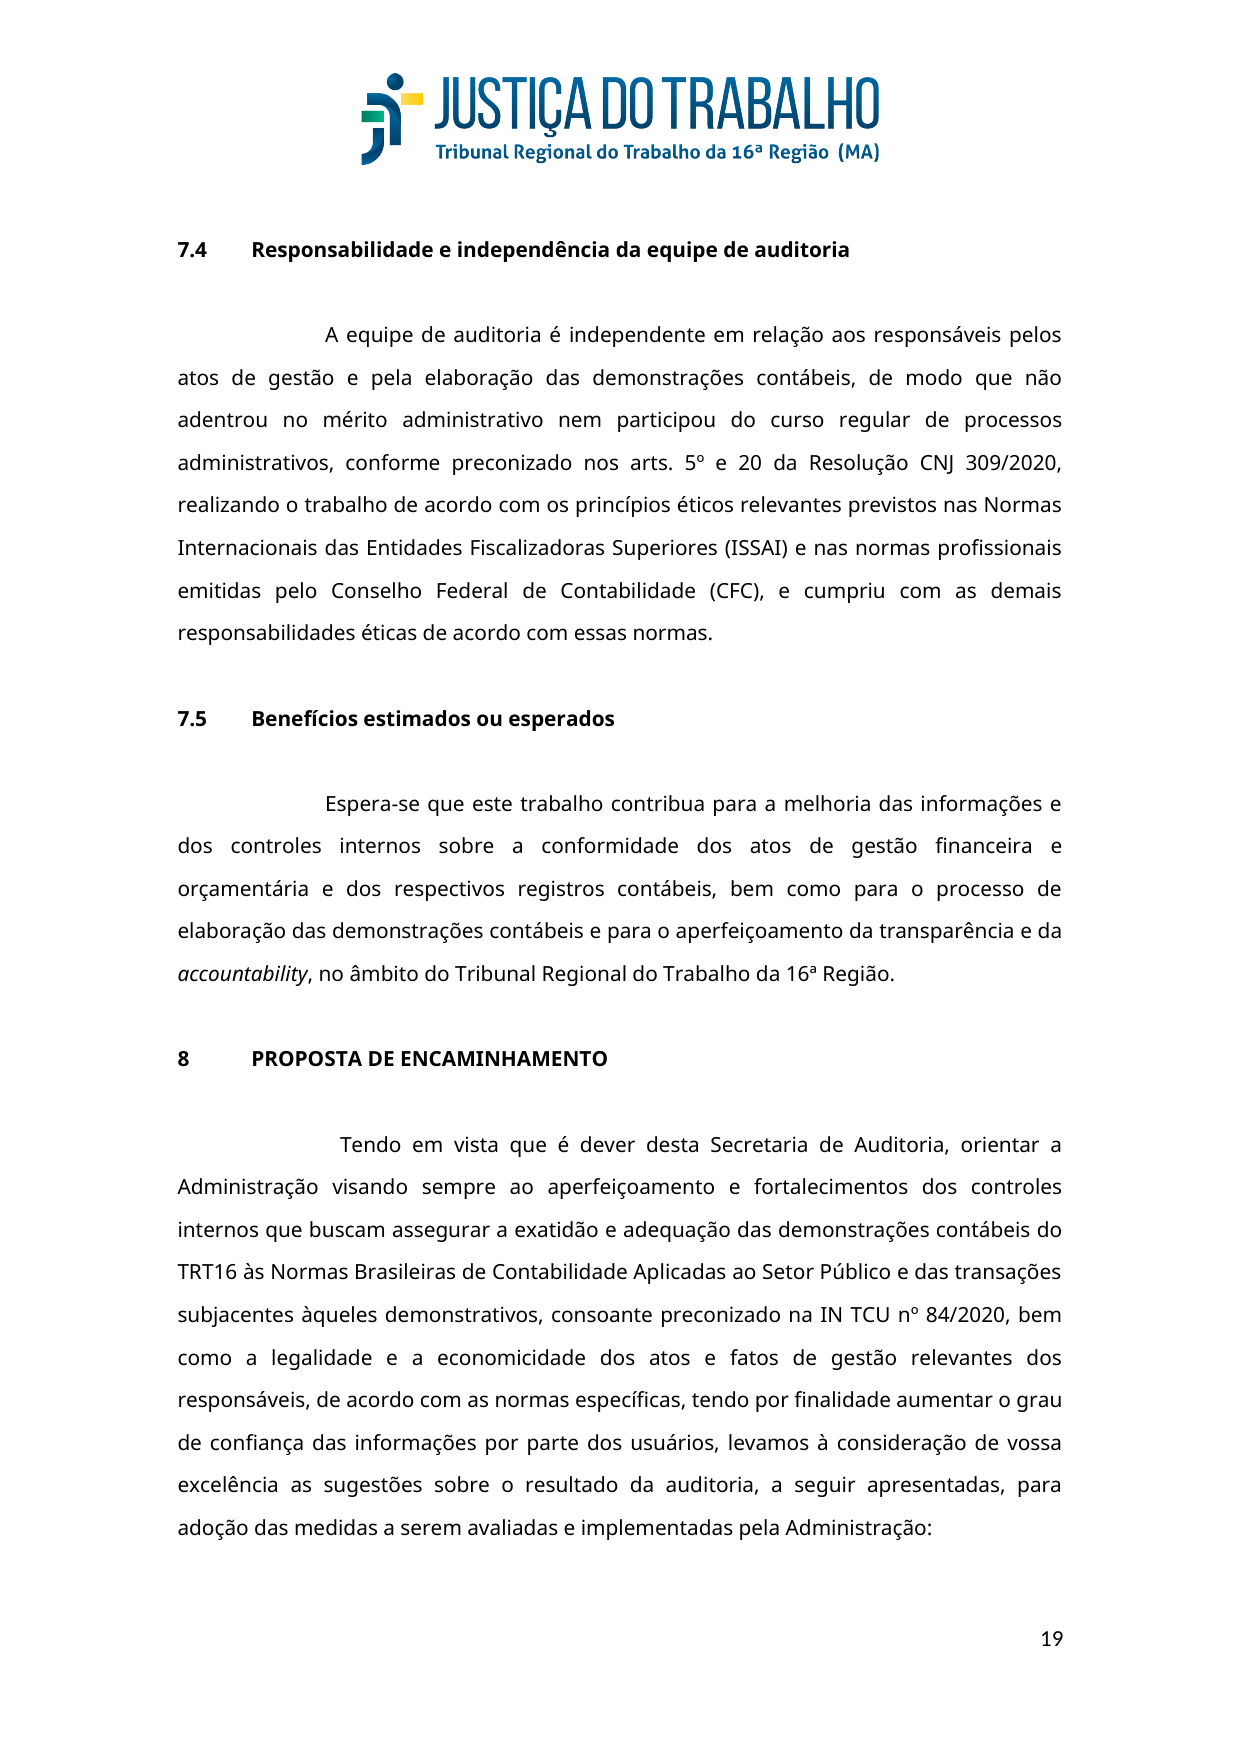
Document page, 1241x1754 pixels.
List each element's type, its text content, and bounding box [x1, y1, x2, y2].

text 8 PROPOSTA DE ENCAMINHAMENTO [177, 1044, 1063, 1073]
text A equipe de auditoria é independente em relação aos responsáveis pelos atos de gestão e pela elaboração das demonstrações contábeis, de modo que não adentrou no mérito administrativo nem participou do curso regular de processos administrativos, conforme preconizado nos arts. 5º e 20 da Resolução CNJ 309/2020, realizando o trabalho de acordo com os princípios éticos relevantes previstos nas Normas Internacionais das Entidades Fiscalizadoras Superiores (ISSAI) e nas normas profissionais emitidas pelo Conselho Federal de Contabilidade (CFC), e cumpriu com as demais responsabilidades éticas de acordo com essas normas. [177, 320, 1063, 647]
picture [361, 73, 879, 165]
text 7.4 Responsabilidade e independência da equipe de auditoria [177, 235, 1063, 263]
text 7.5 Benefícios estimados ou esperados [177, 704, 1063, 732]
text Tendo em vista que é dever desta Secretaria de Auditoria, orientar a Administração visando sempre ao aperfeiçoamento e fortalecimentos dos controles internos que buscam assegurar a exatidão e adequação das demonstrações contábeis do TRT16 às Normas Brasileiras de Contabilidade Aplicadas ao Setor Público e das transações subjacentes àqueles demonstrativos, consoante preconizado na IN TCU nº 84/2020, bem como a legalidade e a economicidade dos atos e fatos de gestão relevantes dos responsáveis, de acordo com as normas específicas, tendo por finalidade aumentar o grau de confiança das informações por parte dos usuários, levamos à consideração de vossa excelência as sugestões sobre o resultado da auditoria, a seguir apresentadas, para adoção das medidas a serem avaliadas e implementadas pela Administração: [177, 1130, 1063, 1542]
text Espera-se que este trabalho contribua para a melhoria das informações e dos controles internos sobre a conformidade dos atos de gestão financeira e orçamentária e dos respectivos registros contábeis, bem como para o processo de elaboração das demonstrações contábeis e para o aperfeiçoamento da transparência e da accountability, no âmbito do Tribunal Regional do Trabalho da 16ª Região. [177, 789, 1063, 988]
